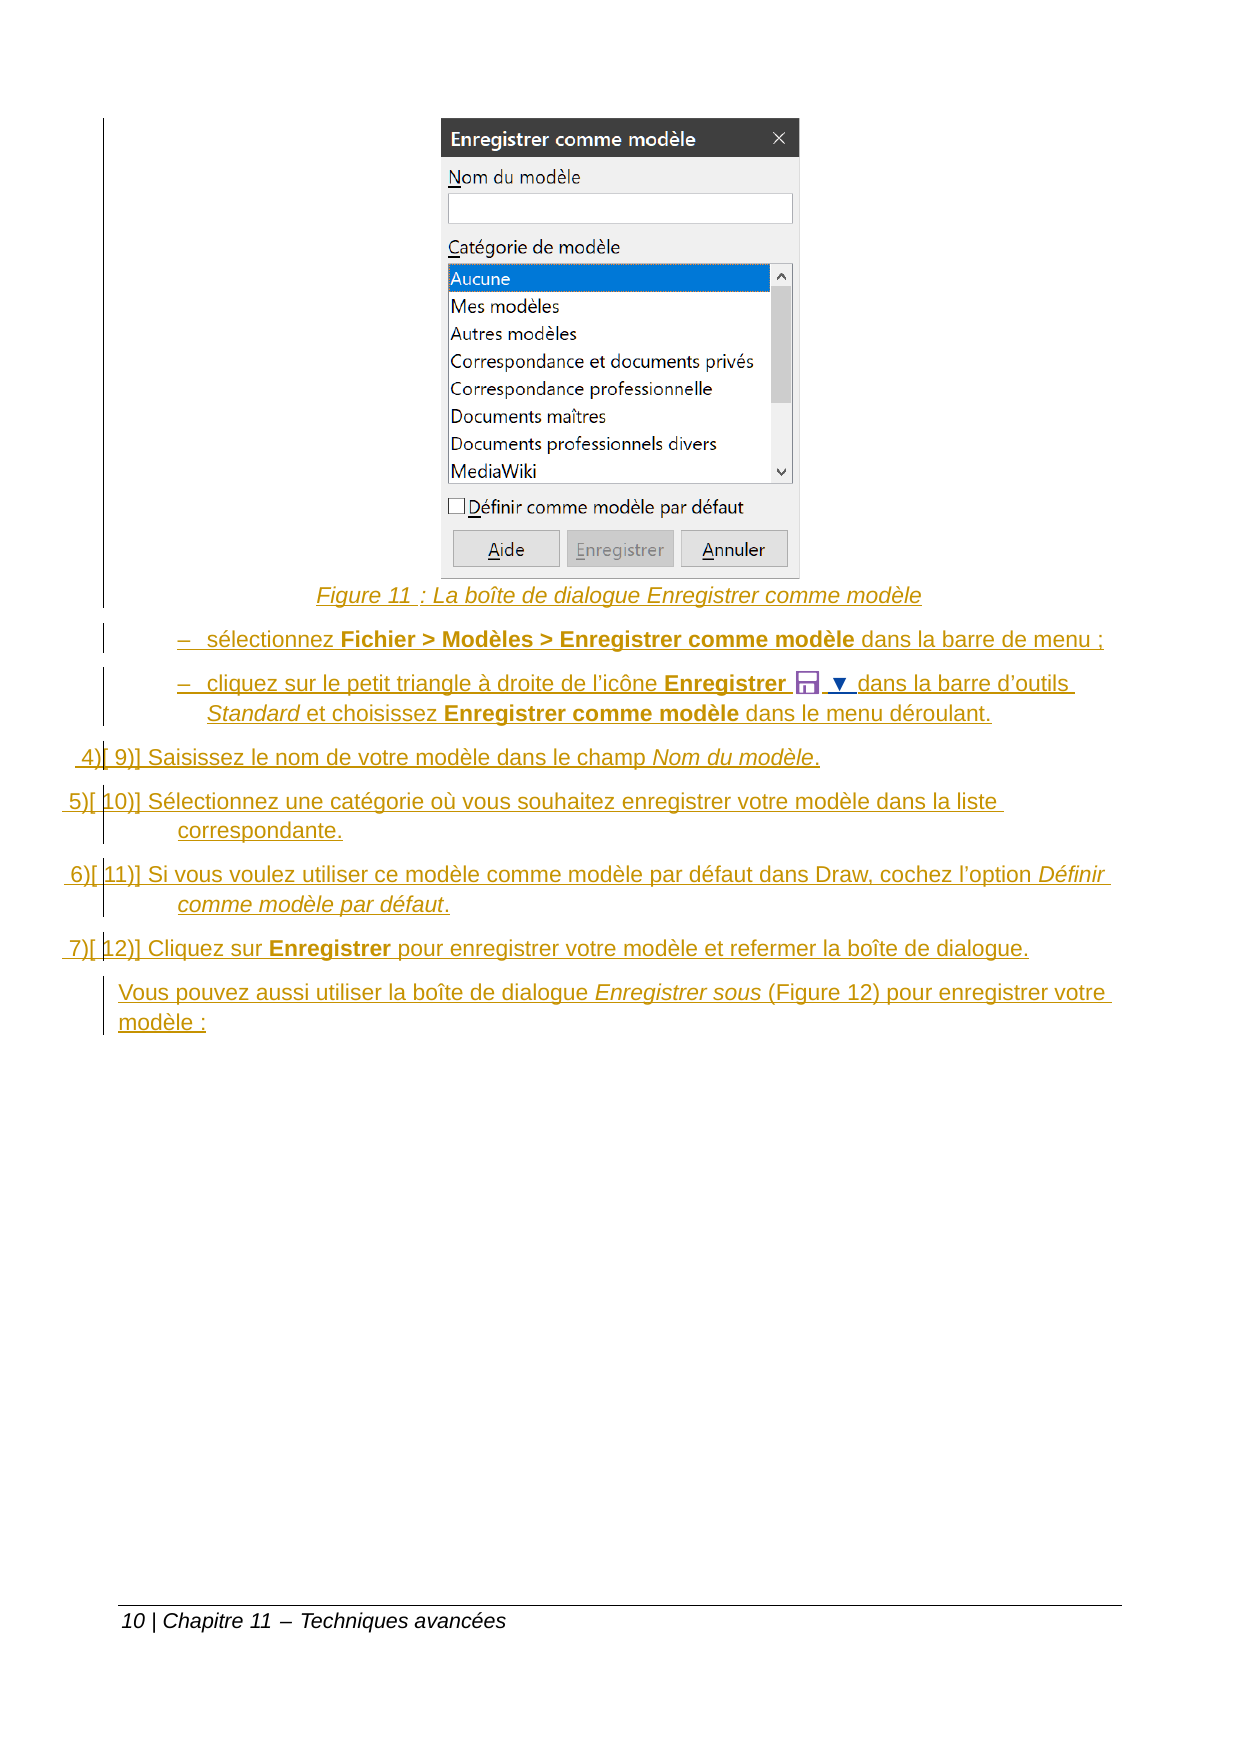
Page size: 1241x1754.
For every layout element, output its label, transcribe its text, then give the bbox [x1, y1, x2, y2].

picture [441, 118, 800, 579]
list Si vous voulez utiliser ce modèle comme modèle par défaut dans Draw, cochez l’option Définir comme modèle par défaut. [148, 858, 1122, 917]
list Saisissez le nom de votre modèle dans le champ Nom du modèle. [148, 741, 1122, 770]
text Vous pouvez aussi utiliser la boîte de dialogue Enregistrer sous (Figure 12) pour enregistrer votre modèle : [118, 976, 1122, 1035]
list sélectionnez Fichier > Modèles > Enregistrer comme modèle dans la barre de menu ; [177, 623, 1122, 652]
list Cliquez sur Enregistrer pour enregistrer votre modèle et refermer la boîte de dialogue. [148, 932, 1122, 961]
list cliquez sur le petit triangle à droite de l’icône Enregistrer ▼ dans la barre d’outils Standard et choisissez Enregistrer comme modèle dans le menu déroulant. [177, 667, 1122, 726]
list Sélectionnez une catégorie où vous souhaitez enregistrer votre modèle dans la liste correspondante. [148, 785, 1122, 844]
picture [792, 667, 822, 697]
text Figure 11 : La boîte de dialogue Enregistrer comme modèle [118, 579, 1122, 608]
